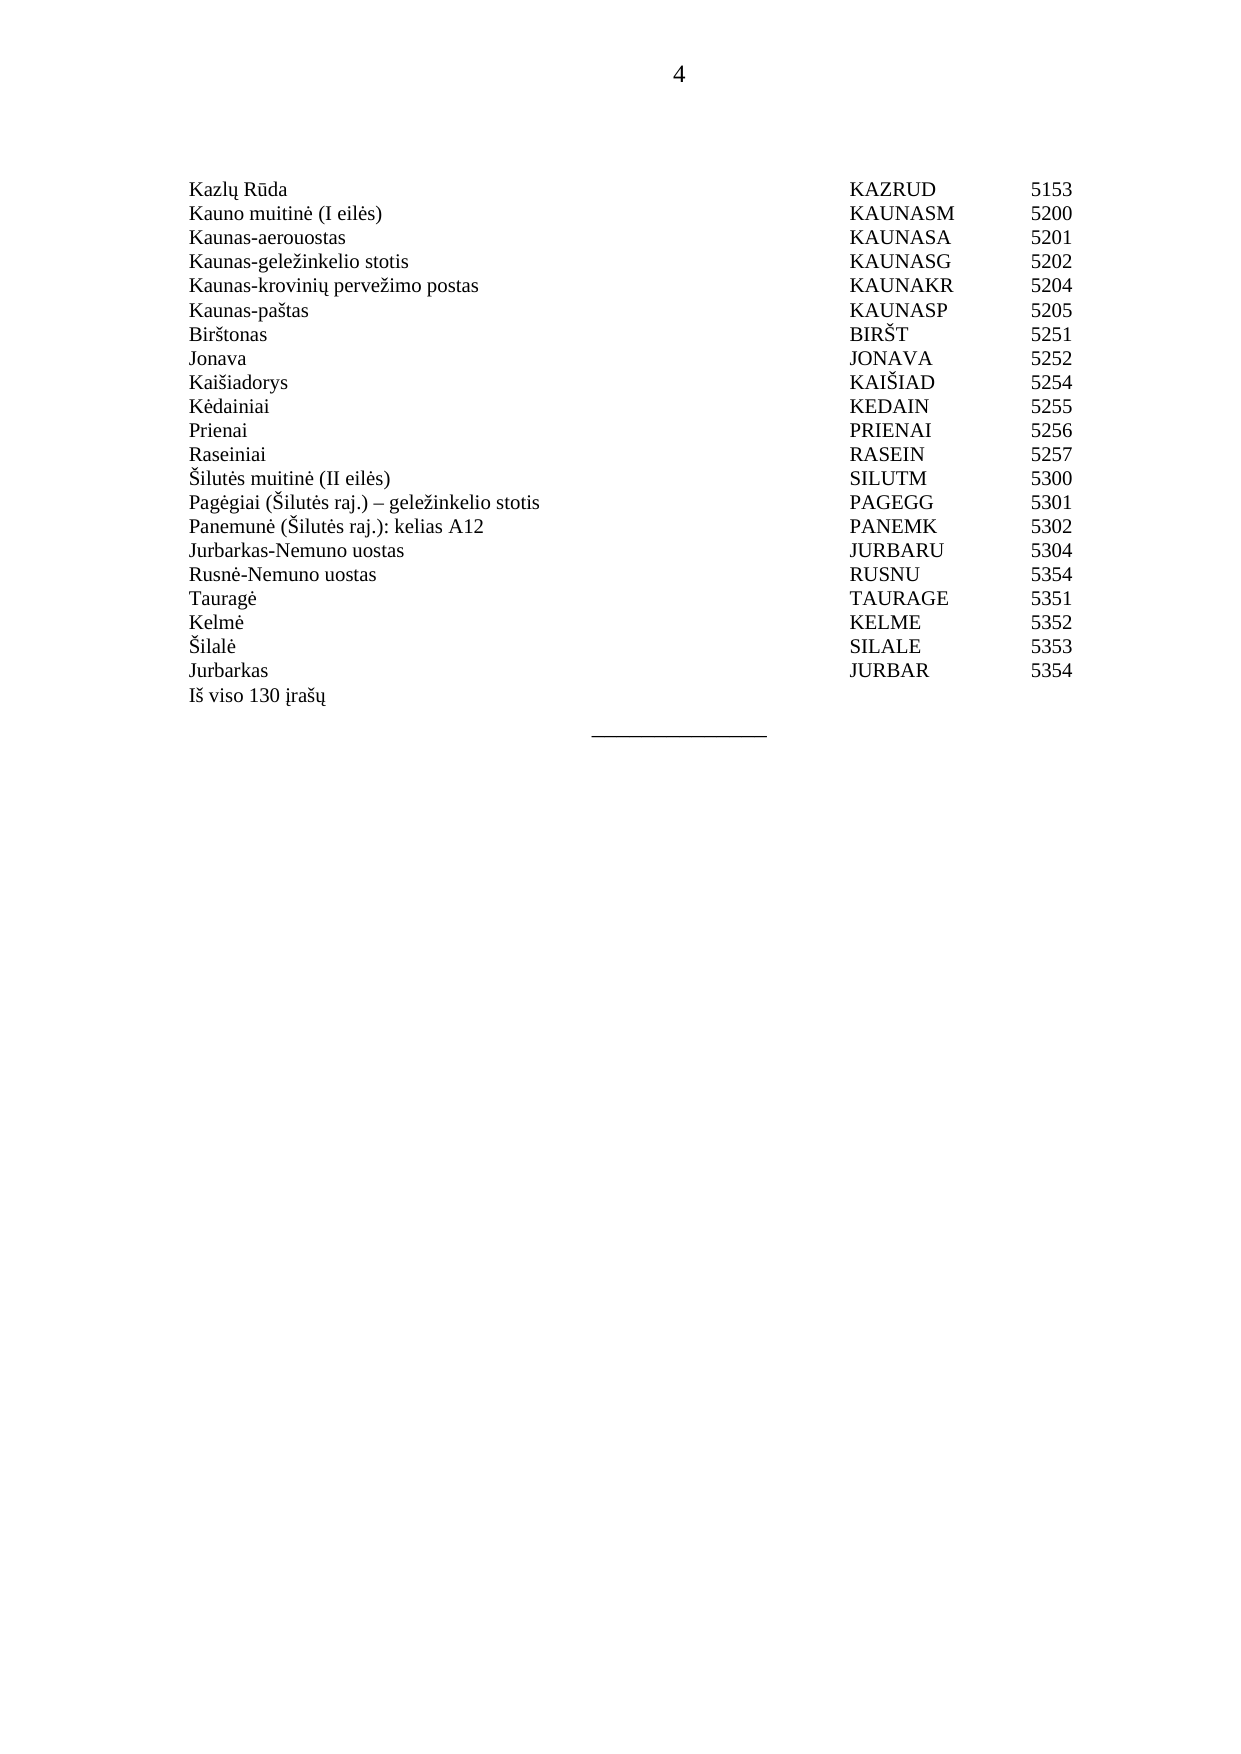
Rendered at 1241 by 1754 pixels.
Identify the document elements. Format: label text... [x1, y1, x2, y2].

table_cell KAUNASM [838, 201, 1019, 225]
table_cell [1019, 683, 1181, 711]
table_cell 5300 [1019, 466, 1181, 490]
table_cell 5257 [1019, 442, 1181, 466]
table_cell 5352 [1019, 610, 1181, 634]
table_cell 5302 [1019, 514, 1181, 538]
table_cell 5351 [1019, 586, 1181, 610]
table_cell JURBAR [838, 659, 1019, 682]
table_cell KAZRUD [838, 177, 1019, 201]
table_cell 5205 [1019, 298, 1181, 322]
table_cell 5254 [1019, 370, 1181, 394]
table_cell SILUTM [838, 466, 1019, 490]
table_cell SILALE [838, 634, 1019, 658]
table_cell Kazlų Rūda [177, 177, 838, 201]
table_cell KAIŠIAD [838, 370, 1019, 394]
table_cell 5204 [1019, 274, 1181, 297]
table_cell JURBARU [838, 538, 1019, 562]
table_cell KAUNASA [838, 225, 1019, 249]
table_cell Panemunė (Šilutės raj.): kelias A12 [177, 514, 838, 538]
table_cell 5202 [1019, 249, 1181, 273]
table_cell 5353 [1019, 634, 1181, 658]
table_cell 5255 [1019, 394, 1181, 418]
table_cell Prienai [177, 418, 838, 442]
table_cell Birštonas [177, 322, 838, 346]
table_cell RASEIN [838, 442, 1019, 466]
table_cell TAURAGE [838, 586, 1019, 610]
table_cell 5251 [1019, 322, 1181, 346]
table_cell Raseiniai [177, 442, 838, 466]
table_cell Kaišiadorys [177, 370, 838, 394]
table_cell PANEMK [838, 514, 1019, 538]
table_cell Jurbarkas-Nemuno uostas [177, 538, 838, 562]
table_cell Kelmė [177, 610, 838, 634]
table_cell KEDAIN [838, 394, 1019, 418]
table_cell Šilalė [177, 634, 838, 658]
table_cell KELME [838, 610, 1019, 634]
table_cell 5153 [1019, 177, 1181, 201]
table_cell Kaunas-paštas [177, 298, 838, 322]
table_cell Kaunas-geležinkelio stotis [177, 249, 838, 273]
table_cell Jurbarkas [177, 659, 838, 682]
table_cell KAUNASP [838, 298, 1019, 322]
table_cell 5301 [1019, 490, 1181, 514]
table_cell Jonava [177, 346, 838, 370]
table_cell [838, 683, 1019, 711]
table_cell Kauno muitinė (I eilės) [177, 201, 838, 225]
table_cell Tauragė [177, 586, 838, 610]
table_cell 5256 [1019, 418, 1181, 442]
text ______________ [177, 711, 1181, 740]
table_cell Kėdainiai [177, 394, 838, 418]
table_cell KAUNASG [838, 249, 1019, 273]
table_cell Kaunas-krovinių pervežimo postas [177, 274, 838, 297]
table_cell Iš viso 130 įrašų [177, 683, 838, 711]
table_cell Rusnė-Nemuno uostas [177, 562, 838, 586]
table_cell 5201 [1019, 225, 1181, 249]
table_cell RUSNU [838, 562, 1019, 586]
table_cell BIRŠT [838, 322, 1019, 346]
table_cell PRIENAI [838, 418, 1019, 442]
table_cell 5252 [1019, 346, 1181, 370]
table_cell JONAVA [838, 346, 1019, 370]
table_cell Kaunas-aerouostas [177, 225, 838, 249]
table_cell KAUNAKR [838, 274, 1019, 297]
table_cell Šilutės muitinė (II eilės) [177, 466, 838, 490]
table_cell PAGEGG [838, 490, 1019, 514]
table_cell 5354 [1019, 659, 1181, 682]
table_cell 5200 [1019, 201, 1181, 225]
table_cell Pagėgiai (Šilutės raj.) – geležinkelio stotis [177, 490, 838, 514]
table_cell 5304 [1019, 538, 1181, 562]
table_cell 5354 [1019, 562, 1181, 586]
